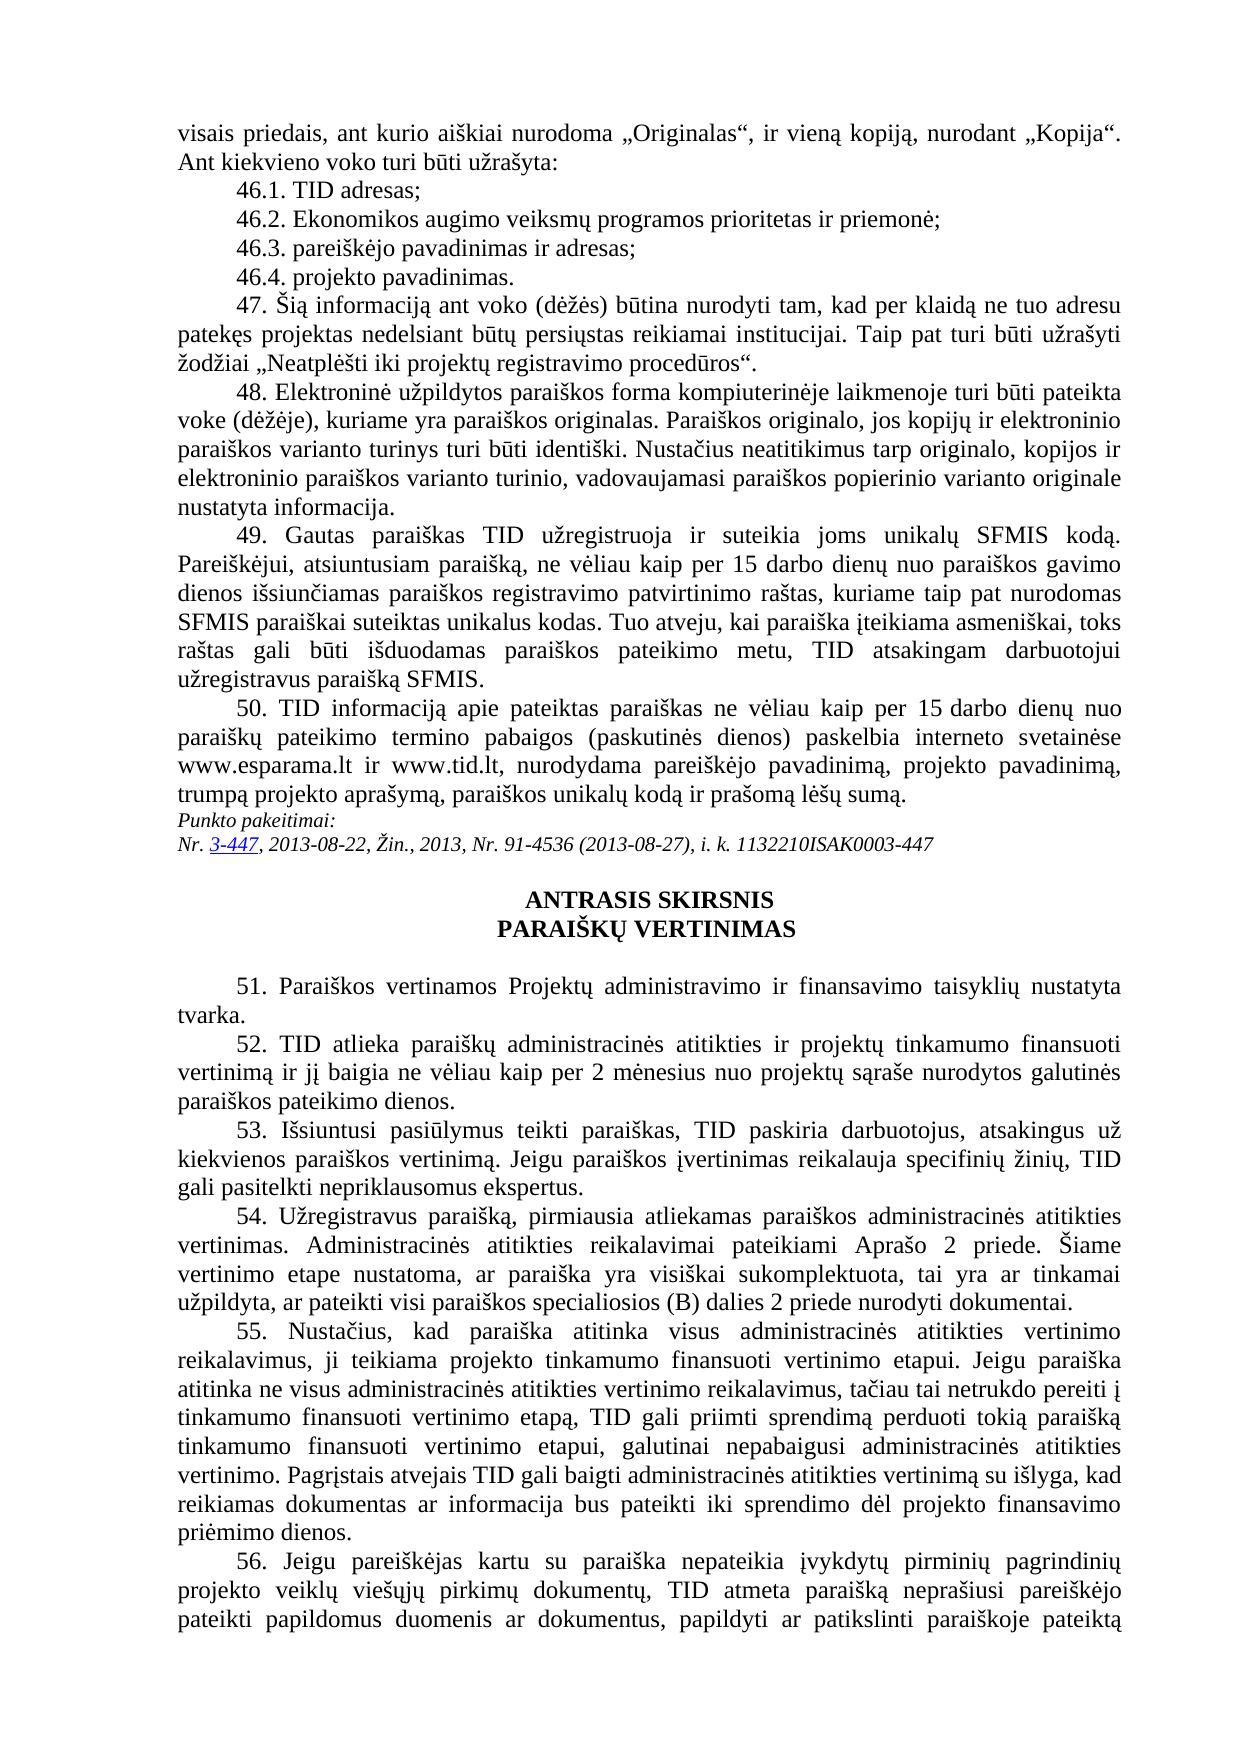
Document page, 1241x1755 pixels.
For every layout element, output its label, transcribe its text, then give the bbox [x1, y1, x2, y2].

text 47. Šią informaciją ant voko (dėžės) būtina nurodyti tam, kad per klaidą ne tuo adresu patekęs projektas nedelsiant būtų persiųstas reikiamai institucijai. Taip pat turi būti užrašyti žodžiai „Neatplėšti iki projektų registravimo procedūros“. [177, 291, 1122, 377]
text 48. Elektroninė užpildytos paraiškos forma kompiuterinėje laikmenoje turi būti pateikta voke (dėžėje), kuriame yra paraiškos originalas. Paraiškos originalo, jos kopijų ir elektroninio paraiškos varianto turinys turi būti identiški. Nustačius neatitikimus tarp originalo, kopijos ir elektroninio paraiškos varianto turinio, vadovaujamasi paraiškos popierinio varianto originale nustatyta informacija. [177, 377, 1122, 521]
text 46.3. pareiškėjo pavadinimas ir adresas; [177, 233, 1122, 262]
text 50. TID informaciją apie pateiktas paraiškas ne vėliau kaip per 15 darbo dienų nuo paraiškų pateikimo termino pabaigos (paskutinės dienos) paskelbia interneto svetainėse www.esparama.lt ir www.tid.lt, nurodydama pareiškėjo pavadinimą, projekto pavadinimą, trumpą projekto aprašymą, paraiškos unikalų kodą ir prašomą lėšų sumą. [177, 693, 1122, 808]
text Nr. 3-447, 2013-08-22, Žin., 2013, Nr. 91-4536 (2013-08-27), i. k. 1132210ISAK0003-447 [177, 832, 1122, 856]
text 53. Išsiuntusi pasiūlymus teikti paraiškas, TID paskiria darbuotojus, atsakingus už kiekvienos paraiškos vertinimą. Jeigu paraiškos įvertinimas reikalauja specifinių žinių, TID gali pasitelkti nepriklausomus ekspertus. [177, 1115, 1122, 1201]
text 46.4. projekto pavadinimas. [177, 262, 1122, 291]
text 56. Jeigu pareiškėjas kartu su paraiška nepateikia įvykdytų pirminių pagrindinių projekto veiklų viešųjų pirkimų dokumentų, TID atmeta paraišką neprašiusi pareiškėjo pateikti papildomus duomenis ar dokumentus, papildyti ar patikslinti paraiškoje pateiktą [177, 1546, 1122, 1632]
text ANTRASIS SKIRSNIS [177, 885, 1122, 914]
text visais priedais, ant kurio aiškiai nurodoma „Originalas“, ir vieną kopiją, nurodant „Kopija“. Ant kiekvieno voko turi būti užrašyta: [177, 118, 1122, 176]
text 46.1. TID adresas; [177, 176, 1122, 204]
text 55. Nustačius, kad paraiška atitinka visus administracinės atitikties vertinimo reikalavimus, ji teikiama projekto tinkamumo finansuoti vertinimo etapui. Jeigu paraiška atitinka ne visus administracinės atitikties vertinimo reikalavimus, tačiau tai netrukdo pereiti į tinkamumo finansuoti vertinimo etapą, TID gali priimti sprendimą perduoti tokią paraišką tinkamumo finansuoti vertinimo etapui, galutinai nepabaigusi administracinės atitikties vertinimo. Pagrįstais atvejais TID gali baigti administracinės atitikties vertinimą su išlyga, kad reikiamas dokumentas ar informacija bus pateikti iki sprendimo dėl projekto finansavimo priėmimo dienos. [177, 1316, 1122, 1546]
text 46.2. Ekonomikos augimo veiksmų programos prioritetas ir priemonė; [177, 204, 1122, 233]
text PARAIŠKŲ vertinimas [177, 914, 1122, 942]
text 54. Užregistravus paraišką, pirmiausia atliekamas paraiškos administracinės atitikties vertinimas. Administracinės atitikties reikalavimai pateikiami Aprašo 2 priede. Šiame vertinimo etape nustatoma, ar paraiška yra visiškai sukomplektuota, tai yra ar tinkamai užpildyta, ar pateikti visi paraiškos specialiosios (B) dalies 2 priede nurodyti dokumentai. [177, 1201, 1122, 1316]
text 52. TID atlieka paraiškų administracinės atitikties ir projektų tinkamumo finansuoti vertinimą ir jį baigia ne vėliau kaip per 2 mėnesius nuo projektų sąraše nurodytos galutinės paraiškos pateikimo dienos. [177, 1029, 1122, 1115]
text Punkto pakeitimai: [177, 808, 1122, 832]
text 51. Paraiškos vertinamos Projektų administravimo ir finansavimo taisyklių nustatyta tvarka. [177, 971, 1122, 1029]
text 49. Gautas paraiškas TID užregistruoja ir suteikia joms unikalų SFMIS kodą. Pareiškėjui, atsiuntusiam paraišką, ne vėliau kaip per 15 darbo dienų nuo paraiškos gavimo dienos išsiunčiamas paraiškos registravimo patvirtinimo raštas, kuriame taip pat nurodomas SFMIS paraiškai suteiktas unikalus kodas. Tuo atveju, kai paraiška įteikiama asmeniškai, toks raštas gali būti išduodamas paraiškos pateikimo metu, TID atsakingam darbuotojui užregistravus paraišką SFMIS. [177, 521, 1122, 693]
